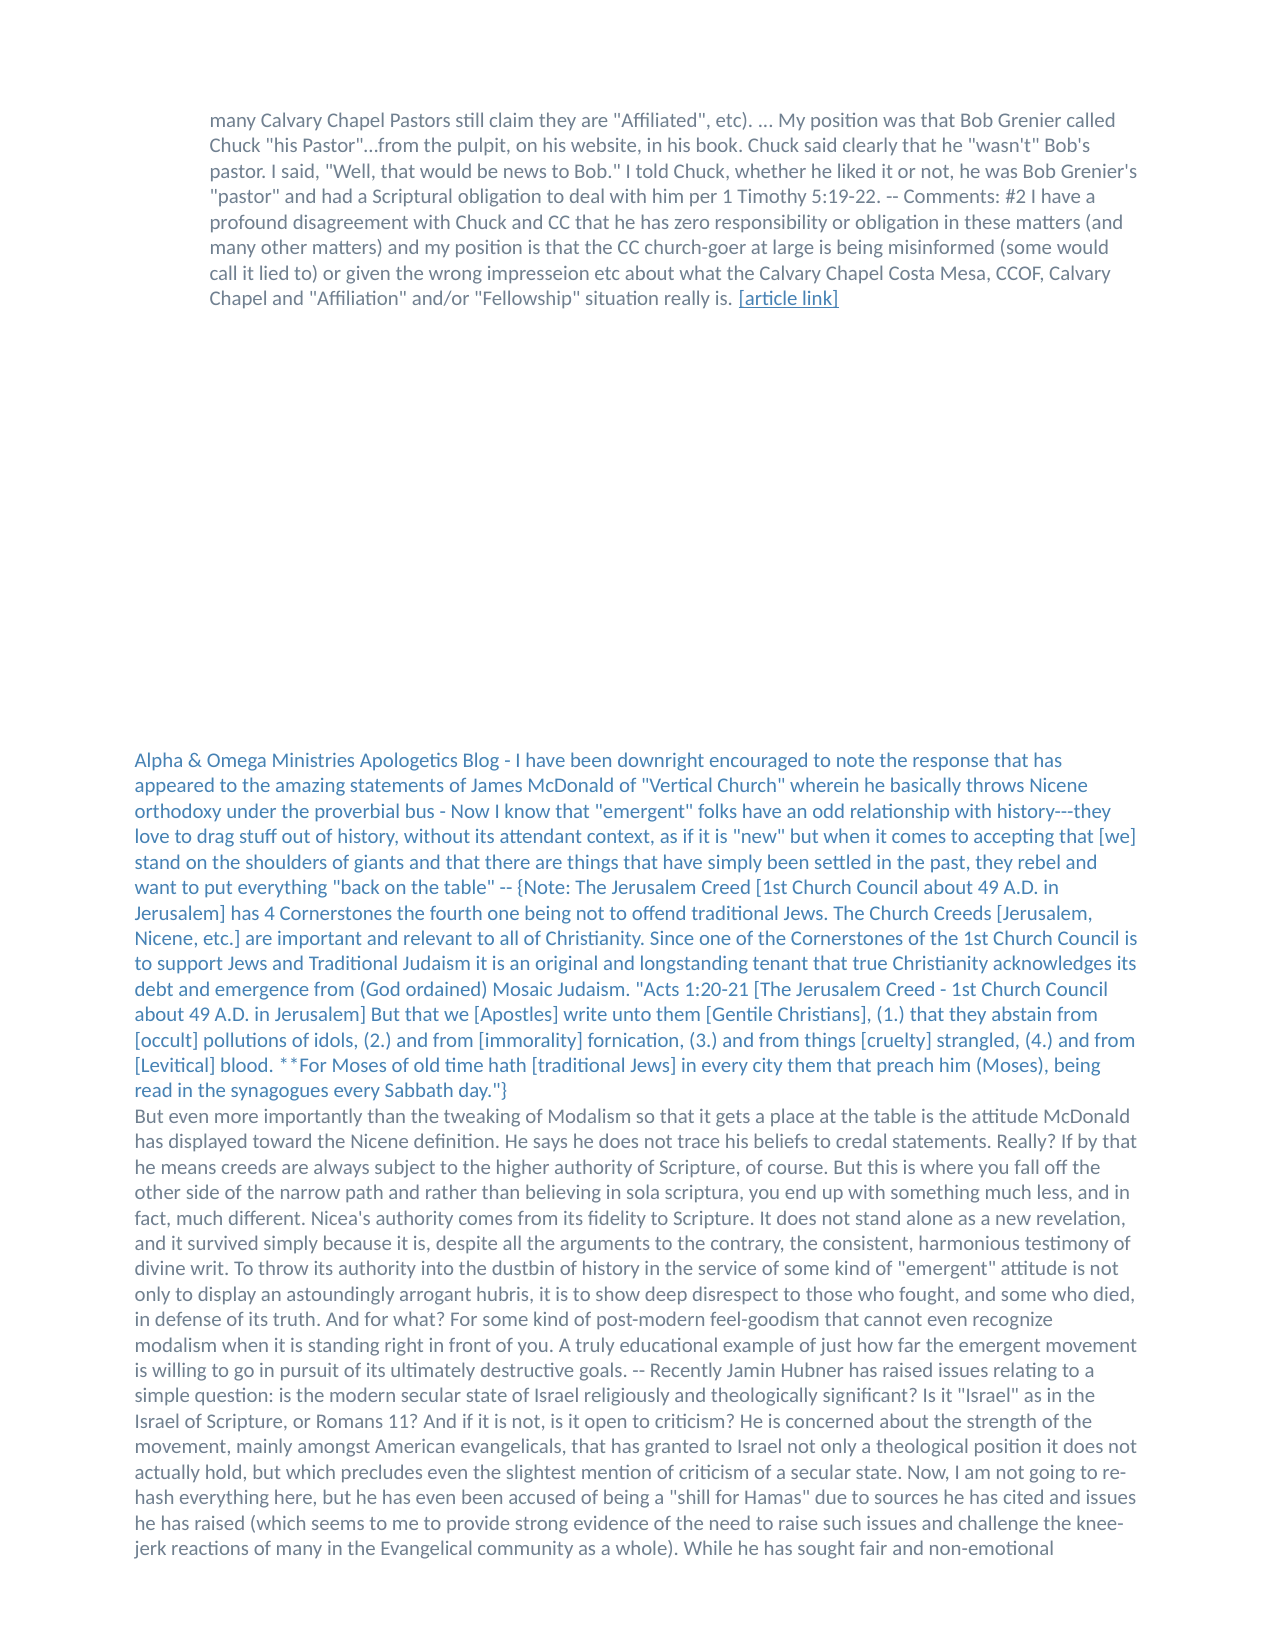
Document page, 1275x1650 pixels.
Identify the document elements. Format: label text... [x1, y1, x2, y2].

table_cell Bible Verse: Matthew 24:45-51 Who then is a faithful and wise servant, whom his Lord (Jesus) hath made ruler over His household [fellowship], to give them meat [sound doctrine Bible study] in due season? Blessed is that servant, whom his Lord when He cometh shall find so doing. {The complete Bible is available at ChristianFaithDownloads.com} Matthew 24:45-51 Who then is a faithful and wise servant, whom his Lord (Jesus) hath made ruler over His household, to give them meat [sound doctrine Bible study] in due season? Blessed is that servant, whom his Lord when He cometh shall find so doing. Verily I say unto you, That He shall make him [faithful servant] ruler over all His goods. But and if that evil servant shall say in his heart, My Lord delayeth His coming; And shall begin to smite his fellowservants, and to eat and drink with the drunken; The Lord of that servant shall come in a day when he looketh not for Him, and in an hour that he is not aware of, And shall cut him asunder, and appoint him his portion with the hypocrites: there shall be weeping and gnashing of teeth. -- Matthew 13:41-43 The Son of Man (Jesus) shall send forth His [Holy] Angels, and they shall gather out of His Kingdom all things that offend, and them which do iniquity; And shall cast them into a furnace of fire: there shall be wailing and gnashing of teeth. Then shall the righteous shine forth as the sun in the Kingdom of their Father. Who hath [Spiritual] ears to hear, let him hear. -- Holy Bible [article link] The New Testament concept of Fellowship financial openness and accountability -- "John 15:14-16 Ye are My friends, if ye do whatsoever I (Jesus) command you. **Henceforth I call you not servants (lit. slaves); for the servant (slave) knoweth not what his Lord doeth: ***but I have called you friends (lit. brotherly love); for all things that I have heard of My Father I have made known [openness] unto you. ... that [with brotherly love and openness] whatsoever ye shall ask [i.e. Moses in the Tabernacle (Tent) of the Congregation speaking to God - Numbers 7:89] of the Father in My name, He may give it you." John 15:11-27 These things have I (Jesus) spoken unto you, that My joy might remain in you, and that your joy might be full. This is My Commandment, That ye love one another, as I have loved you. Greater love hath no man than this, that a man lay down his life for his friends. Ye are my friends, *if ye do whatsoever I command you. Henceforth I call you not servants; for the servant knoweth not what his Lord doeth: but I have called you friends; for all things that I have heard of my Father I have made known unto you. Ye have not chosen Me, but ***I have chosen you, and ordained you, that ye should go and bring forth fruit, and that your fruit should remain: that [with brotherly love and openness] whatsoever ye shall ask [i.e. Moses in the Tabernacle (Tent) of the Congregation speaking to God - Numbers 7:89] of the Father in My name, He may give it you. These things I command you, that ye love one another. If the world hate you, ye know that it hated Me before it hated you. If ye were of the world, the world would love his own: but because ye are not of the world, but I have chosen you out of the world, therefore the world hateth you. Remember the word that I said unto you, The servant is not greater than his Lord. If they have persecuted Me, they will also persecute you; if they have kept My saying, they will keep yours also. But all these things will they do unto you for My name's sake, because they know not Him (Father) that sent Me (Jesus). If I had not come and spoken unto them, they had not had sin: but now they have no cloke [covering] for their sin. He that hateth Me hateth My Father also. If I had not done among them the works which none other man did, they had not had sin [of open rebellion]: but now have they both seen and hated both Me and My Father. But this cometh to pass, that the Word might be fulfilled that is written in their law, They [sinners] hated Me without a cause. But when the Comforter (Holy Spirit) is come [Pentecost], whom I will send unto you from the Father, even the Spirit of Truth, which proceedeth from the Father, He (Holy Spirit) shall testify of Me (Jesus): And ye (Apostles) also shall bear witness, because ye have been with Me from the beginning. [article link] The Old Testament concept of Congregation financial openness and accountability - Moses publically reported the gifting, finances and tithes given and offered to his congregation --"Numbers 7:89 **And [after public openness and accountability] when Moses was gone into the Tabernacle [Tent] of the Congregation to speak with Him [God], then he heard the voice of One speaking unto him from off the mercy seat that was upon the Ark of Testimony, from between the two cherubims: and he spake unto Him." Example: Numbers 7:10-89 And the princes offered for dedicating of the altar in the day that it was anointed, even the princes offered their offering before the altar. And the LORD said unto Moses, They shall offer their offering, each prince on his day, for the dedicating of the altar. And he that offered his offering the first day was Nahshon the son of Amminadab, of the tribe of Judah: And his offering was one silver charger [a serving tray], the weight thereof was an hundred and thirty shekels, one silver bowl of seventy shekels, after the shekel of the sanctuary; both of them were full of fine flour mingled with oil for a meat offering: One spoon of ten shekels of gold, full of incense: One young bullock, one ram, one lamb of the first year, for a burnt offering: One kid of the goats for a sin offering: And for a sacrifice of peace offerings, two oxen, five rams, five he goats, five lambs of the first year: this was the offering of Nahshon the son of Amminadab. On the second day Nethaneel the son of Zuar, prince of Issachar, did offer: He offered for his offering one silver charger [a serving tray], the weight whereof was an hundred and thirty shekels, one silver bowl of seventy shekels, after the shekel of the sanctuary; both of them full of fine flour mingled with oil for a meat offering: One spoon of gold of ten shekels, full of incense: One young bullock, one ram, one lamb of the first year, for a burnt offering: One kid of the goats for a sin offering: And for a sacrifice of peace offerings, two oxen, five rams, five he goats, five lambs of the first year: this was the offering of Nethaneel the son of Zuar. On the third day ... And all the oxen for the sacrifice of the peace offerings were twenty and four bullocks, the rams sixty, the he goats sixty, the lambs of the first year sixty. This was the dedication of the altar, after that it was anointed. **And [after public openness and accountability] when Moses was gone into the Tabernacle [Tent] of the Congregation to speak with Him [God], then he heard the voice of One speaking unto him from off the mercy seat that was upon the Ark of Testimony, from between the two cherubims: and he spake unto Him. [article link] FBCJaxWatchDog: Evangelical Council of Financial Accountability (ECFA) Webinar - "Unleash a Generosity Surge at Your Church" - This webinar will encourage generosity in your church as we review the results from the State of the Plate and the View from the Pew surveys {Note: We as Christians can't do much about the level of greed, abuse and corruption at the U.N. but we can certainly still do something about it in our local Churches. If the Church is not 100% Transparent with their financial statements [readily assessable legal - tax documents] then don't donate or donate only a minimal amount. We all have to take part in reducing the greed and corruption within the current Christian Church system, it is at the point that if we don't take a stand against it we are becoming a part of the problem! - Also Note: the ECFA is seemingly a very unaccountable and suspect [red flag] organization itself. The ECFA though pretending to provide financial oversight for Churches and Ministries refuses to make their own financial statements publically available. Any Church or organization that is ECFA affiliated should be immediately removed from being considered a good, accountable, responsible, viable or safe place for our hard earned donations. - It's not too much to ask any Church or fellowship to display their financial [tax filings] documents and statements, in fact, it's a minimum that an honest and open Church or Ministry must do!} The same group that Senator Grassley is hoping will encourage churches to be more financially transparent and thus avoid federal legislation in the area of religious organization fund raising - is actually hosting a webinar to help churches squeeze more money out of their people. And their logo has a pastor's head overlay-ed on top of a pile of money. I'm sure Grassley is going to love that! It would have been better to have him with a fist full of cash in his hand! Who has ECFA hired for their webinar? Why none other than "bestselling generosity author" Brian Kluth, also described as "one of the world's leading authorities on charitable giving and generosity". Experts in generosity? Can't we just call it what it is: "fund raiser". We've had people for decades know how to "raise funds", but in the church that wouldn't go over well, so we call them "generosity consultants". Click here to see Brian Kluth's "Maximum Generosity" website where churches can buy his resources on how to get your people to be more generous. Can't be too much longer and we'll see informercials on this. If we have "generosity experts" marketing their wares to pastors, how long before the SBC seminaries start pumping out PhD's in "generosity"? Shouldn't every mega church have a PhD in "generosity", aka "fund raising"? Look below at the blurbs from the ECFA website and blast email - while the speaker isn't using Alec Baldwin's "AIDA" approach, it is awfully close: the five I's: Instruct, Inspire, Influence, Involve, and Ignite! And of course, he'll explain three things you can do, pastor, to increase giving 10% in the next 12 months. -- Here's a strategy: how about preach the gospel, convert the lost, and then just let the Holy Spirit grow your church and let them give according to New Testament standards? Nope, the gospel and Jesus aren't good enough anymore. We need more. We need to pay generosity consultants to tell our pastors how to tell us how to give more money and stop being stingy. -- Preach Jesus, love people, teach people to love Jesus, and see what happens. [article link] Looming [U.N.] Financial Crisis Forces U.N. to Mull Less-Than-Radical Cutbacks - The government of Britain was the first to deliver that message last month, when its ministry for international development announced it would cut off four minor U.N. organizations entirely from funding at the end of next year, and put others on warning that they would face the same fate if they did not improve performance - Other generous U.N. funders, like Norway, have started financial reviews that could lead to similar results One country that has not yet taken the austerity approach is the U.S., which provides at least $6.4 billion for the U.N., according to U.S. government compilations. What most of the suggestions sent to the Nairobi meeting reveal is that despite years of a widely-touted effort to "deliver as one" united organization in its humanitarian and other efforts, the U.N. is still a widely disparate array of uncoordinated bureaucracies, ranging from such giants as the United Nations Development Program (UNDP) and the World Food Program, to such relative backwaters as the International Labor Organization and the International Maritime Organization. ... They also call for "intensification of audits of operations at country, regional and global level," which would reinforce "the sense of fiscal discipline, responsibility and cost consciousness." The suggestion does not note, though another systemwide U.N. study does, that U.N. auditors are already over-stretched, under-qualified for their work, and often impeded and ignored by their bosses. None of the ideas presented to the Nairobi meeting included a drastic change in the ramshackle way the U.N. system itself has grown in the past six decades. Notably, nothing in the suggestions addresses the inefficiency of having 28 international funds, agencies, programs, regulatory agencies and other major global bureaucracies in the first place, many with overlapping and competing mandates for their activities, especially in such rapidly expanding areas as environmentalism. Changes in that overall bureaucratic challenge likely are beyond the pay-grades of even the top-most U.N. executives -- not to mention, perhaps that the changes might not be in their personal or bureaucratic interest. [article link] CNN: NATO takes command in Libya - U.S. officials, opposition warn Libya could get bloodier - CIA operatives have been in Libya working with [Al-Qaeda backed?] rebel leaders to try to reverse gains by loyalist forces, a U.S. intelligence source said {Note: these stunning Middle-East developments and the UN response and involvement could be no less than the disintegration of the UN as a viable organization. Only days before the Libya crisis began England was in the process of reducing their funding commitment to the UN. The UN response to Libya has been disastrous, when Libya a UN member Nation asked for impartial observers the UN responded with one of the most outrageous military assaults in modern history by delivering untold death and destruction upon the tiny UN Nation of Libya. Biased UN decisions and actions that can only ultimately in all likelihood result in the withdrawal of reasonable (UN) member Nations particularly the Middle-East Nations.} Tripoli, Libya (CNN) -- From the halls of Congress to the shell-pocked streets of Libyan cities, intertwined themes rang clear Thursday: Leader Moammar Gadhafi is determined to prevail, and the opposition needs more training and allied airstrikes to have a chance. ... The United States, insisting it is now fulfilling more of a support role in the coalition, shifted in that direction as NATO took sole command of air operations in Libya. The ferocity of this month's fighting and Gadhafi's advantage in firepower was clearly evident in Misrata, which has seen snipers, significant casualties and destruction. ... The CIA has had a presence in Libya for some time, a U.S. official told CNN earlier this month. "The intelligence community is aggressively pursuing information on the ground," the official said. The CIA sent additional personnel to Libya to augment officers on the ground after the anti-government protests erupted, the official said, without giving details. ... NATO emphasized Thursday that the U.N. resolution authorizing action in Libya precludes "occupation forces." NATO Adm. Giampaolo Di Paola, chairman of the NATO Military Committee, indicated that the presence of foreign intelligence personnel does not violate U.N. Security Council 1973, which authorized action in Libya. The term "occupation forces" has "a quite clear meaning," he said at a news conference in Brussels, adding that NATO receives and uses intelligence from allies and does not judge the sources. The NATO mission, called Operation Unified Protector, includes an arms embargo, a no-fly zone, and "actions to protect civilians and civilian centers," NATO said Thursday. It follows U.N. Security Council Resolution 1973, allowing member states to take all necessary measures -- "while excluding a foreign occupation force of any form" -- to protect civilians under the threat of attack in Libya. [article link] Heartlight.org: The Authority of Reality "Draw nigh to God, and He will draw nigh to you" (James 4:8) - from My Utmost for His Highest, by Oswald Chambers It is essential to give people a chance of acting on the truth of God. The responsibility must be left with the individual, you cannot act for him, it must be his own deliberate act, but the evangelical message ought always to lead a man to act. The paralysis of refusing to act leaves a man exactly where he was before; when once he acts, he is never the same. It is the foolishness of it that stands in the way of hundreds who have been convicted by the Spirit of God. Immediately I precipitate myself over into an act, that second I live; all the rest is existence. The moments when I truly live are the moments when I act with my whole will. Never allow a truth of God that is brought home to your soul to pass without acting on it, not necessarily physically, but in will. ... We have to go clean over on some word of our redeeming Lord and transact business with Him. His word "come" means "transact." "Come unto Me." The last thing we do is to come; but everyone who does come knows that that second the supernatural rush of the life of God invades him instantly. The dominating power of the world, the flesh and the devil is paralysed, not by your act, but because your act has linked you on to God and His redemptive power. Minister or Sinister? Pimppreacher via Apostasywatch: How to know when your Church has become a cult - Everything is about CONTROL - The main tools used to control members are INTIMIDATION and MANIPULATION - *The intimidation and manipulation are very subtle and disguised with a false sense of love and concern - It's all a strategic COURTSHIP RUNNING GAME The Cult [suspect Church] will have a team of people (we will call them the GAMERS) who are assigned to COURT you (THE PROSPECT) [for their gain - power, prestige, finances, etc]. The courtship begins with COMMUNICATION. Good communication starts with paying attention to what is said. The Gamer will ask strategic questions about the PROSPECT, their family and their life. Once they hear something they can identify with the prospect (YOU) they will begin telling the prospect how wonderful the church is (disclaimer: they will always say "we're not a perfect church, but we love God and our Pastor loves the people of God, we are a loving church"). -- The Gamer will tell a story about how they were so lost, broke down, and hurt BUT because of this ministry they were able to get their lives together and they don't know where they would be without this ministry (*not GOD, but the ministry) this will of course include many examples of how the Cult Pastor is very sincere and loving. This call will conclude with an invitation (FIRST DATE). This first date may be an invitation to come to the midweek service, a fellowship, or next Sunday's service and the prospect is told to ask for the Gamer as soon as they come through the door so the two of them can sit together. The members are moved by what they HEAR they are compelled to say YES TO THE FIRST DATE. ... PROPHET OR PROFIT? In treating the members as children they are taught to NEVER speak against the leader. If fact, any questioning of the ministry teachings, any criticism, any independent thinking is considered a form of rebellion. "Touch not my anointed and do my prophet no harm" I Chron. 16:22. There will be a strong emphasis on authority, unquestioning obedience and submission. Members become afraid to say anything, even if they know something is wrong because speaking against what they KNOW to be wrong is speaking against the "Pastor" and it's a SIN. They are convinced that if the Pastor is wrong - God will get him and when the "wrong' is continued they assume the Pastor was right. And if anyone is ever so bold to speak against the leader they are ostracized by the entire church. Yes, this "loving" church will turn their back on you. -- SiGNS TO LOOK FOR: 1. LOST OF IDIVIDUALITY. You are no longer a creative, independent thinking individual. Everyone must speak the SAME thing.say what the leader says at all times.any other opinion is going against God. 2. LOST OF RELATIONSHIP WITH OTHERS. Relationship with friends, relatives, and children - ANY NON-MEMBER is severed. - RELATIONSHIP IS BASED ON MEMBERSHIP 3. EXCESSIVE GIVING. Extreme pressure to give all you have. Several offerings, large sums, public announcement of your amount resulting in guilt and intimidation. 4. ISOLATION. Isolation from anything and anyone not directly affiliated with the church. 5. CONTROL OF TIME. 6. LOSS OF FREE WILL. Members cannot make any independent decisions concerning personal life. Cannot question leadership. Fbcjaxwatchdog: (Predatory Tithing) Ed Young's Tithing Sermon: Show Me the Money! - The video of Ed Young posted here on Sunday has gotten quite a bit of play around the blogosphere It has even moved over to YouTube - Christians and non-Christians alike are flabbergasted that a pastor from the pulpit is trying to get people to commit to give 10% of their income to his church through automatic withdrawal {Note: the Corporation Churches [501(c)3] need to own up to their public accountability and financial obligations in reporting and accounting for every single dime that they collect in offerings [so called tithes, offerings, gifts]. The Basic Christian Ministry is going to designate 2011 as a year of Church accountability [actually starting now!!] - No public disclosure of legal financial statements provided by the church and staff then no money provided by the congregation it's that simple!! - Also Note: The people that are blindly donating to demanding and offensive personalities are the very people that are enabling, perpetuating and furthering this very serious [*Predatory Tithing] problem within the Church. It's important that everyone within the congregation accept responsibility and withhold financial support from any Church or organization that is not 100% transparent with its organizational structure, affiliations or income disbursements.} (YouTube) He tells them they are cursed if they don't tithe. He wonders why they come to church if they don't bring the tithe, tells them to stay home or play golf, to quit wasting Ed's and God's time. He says to watch your wallet if you're sitting next to a non-tither. He brags that "blessings track him down" for his 29 years of faithfulness. He even declares multiple times that the blessings of the Christian life are "all about the money". Ed even says "Show me the money" - which I take to mean "show me your bank account and routing number". He says that if you don't tithe, your marriage, your job, your kids, will all suffer because you're under God's curse. I hope that someone in Ed's circle of friends - maybe John Cross, or maybe Ed's father - someone, will help Ed see that he is abusing his congregation. Comments: Anonymous said... 80% of Ed young's church membership need to leave the church now. Those people should choose a place to meet and have a great time in fellowship. choose a God fearing man as a teacher while giving him some living standards. No jet. And learn the truth of the [B]ible. Basic Christian: Note: Only informed responsible giving (tithing) is cheerful giving - Previous year 501c3 non-profit tax form filings should be open and publically available (in Church offices) and on the internet for anyone and everyone to look at and only then is a person capable of making an informed decision about personally donating to charitable 'Churches' and causes i.e. a Harvest Crusade type of event -- "2 Corinthians 9:7 Every man according as he purposeth [responsibly] in his heart, so let him give; not grudgingly, or of necessity: for God loveth a cheerful [responsible] giver." Only informed responsible giving (tithing) is cheerful giving! Not the ignorance is bliss, dutiful giving that the modern Church now wants us to participate in. -- "Ecclesiastes 7:12 For wisdom is a defense [refuge], and money [opportunity, power, influence, prestige] is a defense: but [more important than money] the excellency of [Biblical] knowledge [accurate, reliable Biblical doctrine] is, that wisdom giveth [eternal] life to them that have it." Donor Bill of Rights: PHILANTHROPY (Charitable Donations) is based on voluntary action for the common good - It is a tradition [and religious requirement] of giving and sharing that is primary to the quality of life - To assure that philanthropy merits the respect and trust of the general public, and that donors and prospective donors can have full confidence in the not-for-profit organizations and causes they are asked to support, we declare that all donors have these rights: I. To be informed of the organization's mission, of the way the organization intends to use donated resources, and of its capacity to use donations effectively for their intended purposes - II. To be informed of the identity of those serving on the organization's governing board, and to expect the board to exercise prudent judgment in its stewardship responsibilities - III. **To have access to the organization's most recent financial statements - IV. To be assured their gifts will be used for the purposes for which they were given I. To be informed of the organization's mission, of the way the organization intends to use donated resources, and of its capacity to use donations effectively for their intended purposes. II. To be informed of the identity of those serving on the organization's governing board, and to expect the board to exercise prudent judgment in its stewardship responsibilities. III. To have access to the organization's most recent financial statements. IV. To be assured their gifts will be used for the purposes for which they were given. V. To receive appropriate acknowledgement and recognition. VI. To be assured that information about their donations is handled with respect and with confidentiality to the extent provided by law. VII. To expect that all relationships with individuals representing organizations of interest to the donor will be professional in nature. VIII. To be informed whether those seeking donations are volunteers, employees of the organization or hired solicitors. IX. To have the opportunity for their names to be deleted from mailing lists that an organization may intend to share. X To feel free to ask questions when making a donation and to receive prompt, truthful and forthright answers. Questions: Ask a Nonprofit (Church - Crusade - Conference - etc.) *Before Investing in [or contributing to] it - 3. What are your annual goals, needs, and results? How do they compare to similar organizations in your community? - 6. How well have you utilized your funding? Describe how efficiently you have fulfilled your goals of recent years in relationship to the amount of funds you have raised Thinking of donating to a nonprofit? Here are some suggested questions to ask nonprofit organizations before investing in them. The answers can help you determine which charities to give to and evaluate the performance of the philanthropies you already support. 1. How are you collaborating with similar organizations on a local, regional, or national level? 2. What are the main obstacles that inhibit the fulfillment of your mission? How are you planning to overcome them? 3. What are your annual goals, needs, and results? How do they compare to similar organizations in your community? 4. How much turnover have you experienced of employees and board members in the last two years {and how many related family members are employed and in what places within the organization}? 5. To what degree have you attracted new people {non-family members} and new ideas to your organization and board? 6. *How well have you utilized your funding? Describe how efficiently you have fulfilled your goals of recent years in relationship to the amount of funds you have raised. 7. Most for-profit organizations have recently restructured themselves in recent years to become more efficient and productive. How, if at all, are you considering (or have you implemented) some version of this approach? 8. How efficiently is your organization run? To what degree have you assigned day-to-day management responsibilities to a tightly run executive committee instead of relying upon your full board? 9. Who are your main competitors and how do your results in recent years compare to theirs? Tips for Choosing a Charity: A Donor's 9-Step Guide to Giving Wisely - Avoid charities that won't share information or pressure you - Reputable nonprofits: Will discuss their programs and finances - [they] Don't use pressure tactics - Are willing to send you literature about their work or direct you to a Web site - Will take "no" for an answer - Trust your instincts: If you still have doubts about a charity, don't contribute to it - Instead, find another nonprofit that does the same kind of work and with which you feel comfortable, then make your donation Tips for Choosing a Charity: A Donor's 9-Step Guide to Giving Wisely - Here are GuideStar's tips for donors who want to give with their heads as well as their hearts. Researching Charities Clarify your values. Do this before you open your checkbook, volunteer your time, or look at that letter from a charity. Identify your preferences. Ask yourself: "What is important to me?" The environment? Education? Hunger? Animal welfare? Helping sick children? Where should the charity do its work-in your neighborhood, region, the nation, or internationally? Ask yourself if you want to support a large or small charity, a new or an old one. Search the GuideStar database to find charities that meet your criteria. Focus on the mission. Look at each charity's description in the GuideStar search results, on its Web site, or in its literature. Find the nonprofits that fit best with your values. Eliminate organizations that don't meet your criteria. Now you're ready to look more closely at these organizations. Evaluating Charities Get the cold, hard facts. A reputable organization will: Define its mission and programs clearly. Have measurable goals. Use concrete criteria to describe its achievements. Compare apples to apples. Be sure to compare charities that do the same kind of work, especially if you're looking at their finances. The type of work a charity does can affect its operating costs dramatically. Avoid charities that won't share information or pressure you. Reputable nonprofits: Will discuss their programs and finances. Don't use pressure tactics. Are willing to send you literature about their work or direct you to a Web site. Will take "no" for an answer. Trust your instincts. If you still have doubts about a charity, don't contribute to it. Instead, find another nonprofit that does the same kind of work and with which you feel comfortable, then make your donation. Fbcjaxwatchdog: Update: Predatory Preaching - Why So Much Angst About Anonymous Critics? {Note: I was listening to this [terrible outburst] again this morning [and again I'm very disheartened to have to listen to it - such an obvious wolf in sheep's clothing speaking from behind the pulpit]. I was left wondering why does this pastor only rail against anonymous criticism, if he were to be consistent wouldn't he be equally offended by anonymous donors as well. If the modern church leadership [and I use that term lightly] is going to take such a self-imposed righteous stand against anonymous criticism then equally they need to reject all anonymous donations as being equally "pathetic" and from "narcissistic zeros" and for the record, whoever made that anonymous comment, he or she was very smart to make it anonymously. It seems that some leaders- pastors want info in order to use it [seriously] in [Satanic] curse rituals against the person that is trying to help the Church move forward in a godly way. So yes, be very careful about letting your name, as a helpful person or as a critic get in the hands of some of these pastors where once they have an identity they can go to work behind the scenes [demonically casting spells and socially casting dispersions] making life very difficult for anyone they desire to do harm to.} (Audio) I recently came across the audio excerpt below from Matt Chandler, where he absolutely blasts people who would dare send him anonymous, critical emails. He angrily calls them several choice names like "pathetic" and "narcissistic zeros". I came across this audio clip at Dr. Alvin Reid's blog site, as he included Chandler's clip with his blog post here entitled "Dealing with Critics". You really have to listen to this. It gives I think a glimpse into just how much disdain there is for anonymous emailers and bloggers critical of the Southern Baptist power structure. It is my view, based on my experience as a formerly anonymous blogger, that Chandler's disdain for anonymous critics is shared by many of our Southern Baptist leaders. After all, Alvin Reid posts it for his readers (many of whom are our future pastors!), presumably as an example of how to view those who dare to criticize anonymously. Emerging Church DVD: Extremely Important Viewing!!! Part 8 - Dialectic Deception - [To Download Click the Share Button] (Online Video) Emerging Church DVD (Online) This two hour and forty-five minute DVD takes a hard look into the beliefs and practices of what has become one of the most dangerous deceptions assaulting God's people today - The Emergent Church. - Part 8: Sandy Simpson speaks on: Methods used by false teachers to deceive God's people. Calvary Chapel Abuse blog "Those (pastors) who sin are to be rebuked publicly, so that the others may take warning" (1 Timothy 5) - Is Roger Oakland right about Calvary Chapel? - Roger Oakland [UnderstandTheTimes.org] has been an outspoken critic, as has Deborah Dombrowski of Lighthouse Trails Research [LighthouseTrailsResearch.com/blog] and many others regarding End Times Apostasy and Ecumenicism of Calvary Chapel Comments: #11 * The pastor has real accountability that doesn't require his [approval] to submit to it while he's in sin. * Elders would actually be able to hold the pastor accountable, without his being able to fire them first. * Elders would not be chosen by the pastor, so he can "stack the deck" and/or choose "yes" men. * Same goes for the financial board. * The financial books are [to be] open for people to look at and ask questions without any retribution or removal ... oh, and they actually get real answers. * The Moses Model [Calvary Chapel of Costa Mesa] leadership [model] would be removed. * Actual pastoring of the flock, i.e. visit the sick, help the orphans & widows, model servant leadership. * Not overworking leadership (6 1/2 days per week @ 50 to 80 hours). * Pastor doesn't underpay leaders with the excuse, "Where God guides, he provides." * Pastor doesn't overpay himself, comparing to a CEO's pay. (Pay includes: ALL the perks, wife's pay, vacations, meals, gas, cars, housing, clothing allowance, gym memberships, etc….) * Pastors & leaders understand that Matthew 18 applies to them, too. * Pastor understands that he is not more anointed than the attenders, not more special, and doesn't have God's ear more than the rest of the Christians. * Pastor is not a narcissist. * The leaders surrounding the Pastor are not "yes" men. * The church [voters] would have membership, ensuring accountability for the pastor and [oversight in the] use of money. * Pastors/elders/leaders actually biblically qualify to be in the position. * Pastors/elders/leaders are actually removed when they no longer qualify. Show me a CC church [any Church/Fellowship] that has any of these and I'm interested to know more. [article link] Breaking News!! Calvary Chapel Abuse blog - "You can't handle the Truth!" Another peak behind the Curtain - My "meeting" with [Pastor] Chuck Smith - {Note: as the Calvary Chapel denomination enters disintegration mode right before our very eyes [Pastor Chuck Smith has apparently just divested himself of all authority and oversight among ALL Affiliated Calvary Chapels associated with Calvary Chapel of Costa Mesa] -- any current Calvary Chapel or any Church or Fellowship can use the Basic Christian Ministry Material (BasicChristian.org). Instead of calling your Church a Calvary Chapel avoid the turmoil that is happening there and be prepared to preach a peaceful Gospel of Jesus Christ. Disassociate with CCCM and drop the vaguely pseudo CC Dove and instead while you decide what you want to do put a B in front of your CC and become a "Basic Christian Church" BCC or a "Basic Christian Chapel" BCC instead of a Calvary Chapel CC and use the Three Cross Logo of Basic Christian as a new Church/Chapel Logo. Welcome! Now move on to being a BCC and preaching a trusted Gospel to the world.} I'm obviously disappointed that I didn't hear from Chuck Smith or his attorney, Janet Carter, yesterday regarding the Bob Grenier situation (though I emailed and left a message asking what the verdict was). ... The meeting quickly turns to "what do you mean you can't yank Bob's dove [Calvary Chapel Affiliation]?" We then argue about Affiliation. Chuck takes the position that he "can't" yank doves or Dis-Affiliate anyone and that **he doesn't even know there is "Affiliation" or an "Affiliation Agreement." I tell him I have a copy of one. He says he'd like to see it, that he has no knowledge of one, etc. I ask Dave Rolph the same thing. Dave says he has no idea what I'm talking about, this [Calvary Chapel] "Affiliation" thing. I tell them they're both lying through their teeth, but I get it, we're going to play the Lawyer Game. ... During the course of the "Affiliation" argument, I brought up the fact that Calvary Chapel owns the licensing rights to the Dove Logo and name Calvary Chapel. This was denied flatly. I then argued from the Absurd to make a point. I asked Chuck and his attorney if I could open up a Calvary Chapel Costa Mesa II right across the street and use the same Dove Logo and if they'd have a problem with that. They said, "No." Basically, they said the only thing that could or would stop me was the State of California if it infringed on DBA/corporate name entity stuff, that basically, Calvary Chapel doesn't have any licensing or enforcement of licensing. ... It was now crystal clear that this was a Hill Chuck would die on. He doesn't want to hand over Agency and/or Implied Agency to Kosnoff and lose the lawsuit he's in. He'll lie or spin (and justify it, I believe he sincerely thinks he's righteous in doing so to protect "the Lord's Work" at CCCM) to not lay down in that suit and potentially others. Chuck is very intelligent and his lawyers are very intelligent. Chuck should've listened to Jeff Dorman many years ago when he was warned about going half-way with this pseudo-Denomination Light "Affiliation" and now "Fellowship" thingy, but again, it is what it is. Chuck did take the warning, though, to change it from "Affiliation" to "Fellowship" as "Affiliation" has a legal connotation that screams Agency…so at least he did that some years back (though many Calvary Chapel Pastors still claim they are "Affiliated", etc). ... My position was that Bob Grenier called Chuck "his Pastor"…from the pulpit, on his website, in his book. Chuck said clearly that he "wasn't" Bob's pastor. I said, "Well, that would be news to Bob." I told Chuck, whether he liked it or not, he was Bob Grenier's "pastor" and had a Scriptural obligation to deal with him per 1 Timothy 5:19-22. -- Comments: #2 I have a profound disagreement with Chuck and CC that he has zero responsibility or obligation in these matters (and many other matters) and my position is that the CC church-goer at large is being misinformed (some would call it lied to) or given the wrong impresseion etc about what the Calvary Chapel Costa Mesa, CCOF, Calvary Chapel and "Affiliation" and/or "Fellowship" situation really is. [article link] Alpha & Omega Ministries Apologetics Blog - I have been downright encouraged to note the response that has appeared to the amazing statements of James McDonald of "Vertical Church" wherein he basically throws Nicene orthodoxy under the proverbial bus - Now I know that "emergent" folks have an odd relationship with history---they love to drag stuff out of history, without its attendant context, as if it is "new" but when it comes to accepting that [we] stand on the shoulders of giants and that there are things that have simply been settled in the past, they rebel and want to put everything "back on the table" -- {Note: The Jerusalem Creed [1st Church Council about 49 A.D. in Jerusalem] has 4 Cornerstones the fourth one being not to offend traditional Jews. The Church Creeds [Jerusalem, Nicene, etc.] are important and relevant to all of Christianity. Since one of the Cornerstones of the 1st Church Council is to support Jews and Traditional Judaism it is an original and longstanding tenant that true Christianity acknowledges its debt and emergence from (God ordained) Mosaic Judaism. "Acts 1:20-21 [The Jerusalem Creed - 1st Church Council about 49 A.D. in Jerusalem] But that we [Apostles] write unto them [Gentile Christians], (1.) that they abstain from [occult] pollutions of idols, (2.) and from [immorality] fornication, (3.) and from things [cruelty] strangled, (4.) and from [Levitical] blood. **For Moses of old time hath [traditional Jews] in every city them that preach him (Moses), being read in the synagogues every Sabbath day."} But even more importantly than the tweaking of Modalism so that it gets a place at the table is the attitude McDonald has displayed toward the Nicene definition. He says he does not trace his beliefs to credal statements. Really? If by that he means creeds are always subject to the higher authority of Scripture, of course. But this is where you fall off the other side of the narrow path and rather than believing in sola scriptura, you end up with something much less, and in fact, much different. Nicea's authority comes from its fidelity to Scripture. It does not stand alone as a new revelation, and it survived simply because it is, despite all the arguments to the contrary, the consistent, harmonious testimony of divine writ. To throw its authority into the dustbin of history in the service of some kind of "emergent" attitude is not only to display an astoundingly arrogant hubris, it is to show deep disrespect to those who fought, and some who died, in defense of its truth. And for what? For some kind of post-modern feel-goodism that cannot even recognize modalism when it is standing right in front of you. A truly educational example of just how far the emergent movement is willing to go in pursuit of its ultimately destructive goals. -- Recently Jamin Hubner has raised issues relating to a simple question: is the modern secular state of Israel religiously and theologically significant? Is it "Israel" as in the Israel of Scripture, or Romans 11? And if it is not, is it open to criticism? He is concerned about the strength of the movement, mainly amongst American evangelicals, that has granted to Israel not only a theological position it does not actually hold, but which precludes even the slightest mention of criticism of a secular state. Now, I am not going to re-hash everything here, but he has even been accused of being a "shill for Hamas" due to sources he has cited and issues he has raised (which seems to me to provide strong evidence of the need to raise such issues and challenge the knee-jerk reactions of many in the Evangelical community as a whole). While he has sought fair and non-emotional responses to questions he has raised, his requests have, in the main, fallen upon deaf ears, for I see no evidence that his critics really want to have a give-and-take. [article link] Comming Soon!! Common Christian Community CCC CommonChristianCommunity.com and Common Christian Faith CCF CommonChristianFaith.com - Fellowship and Resources for a Common Christian Community - Church, Chapel, Campus -- Epistle of Jude v3 "Beloved, when I gave all diligence to write unto you of the common salvation, it was needful for me to write unto you, and exhort you that ye should earnestly contend for the faith which was once delivered unto the saints." ~ God bless everyone, David Anson Brown Coming Soon: A Resource, Information and Fellowship for Christians with a Common Salvation!! [article link] [131, 75, 1144, 1564]
